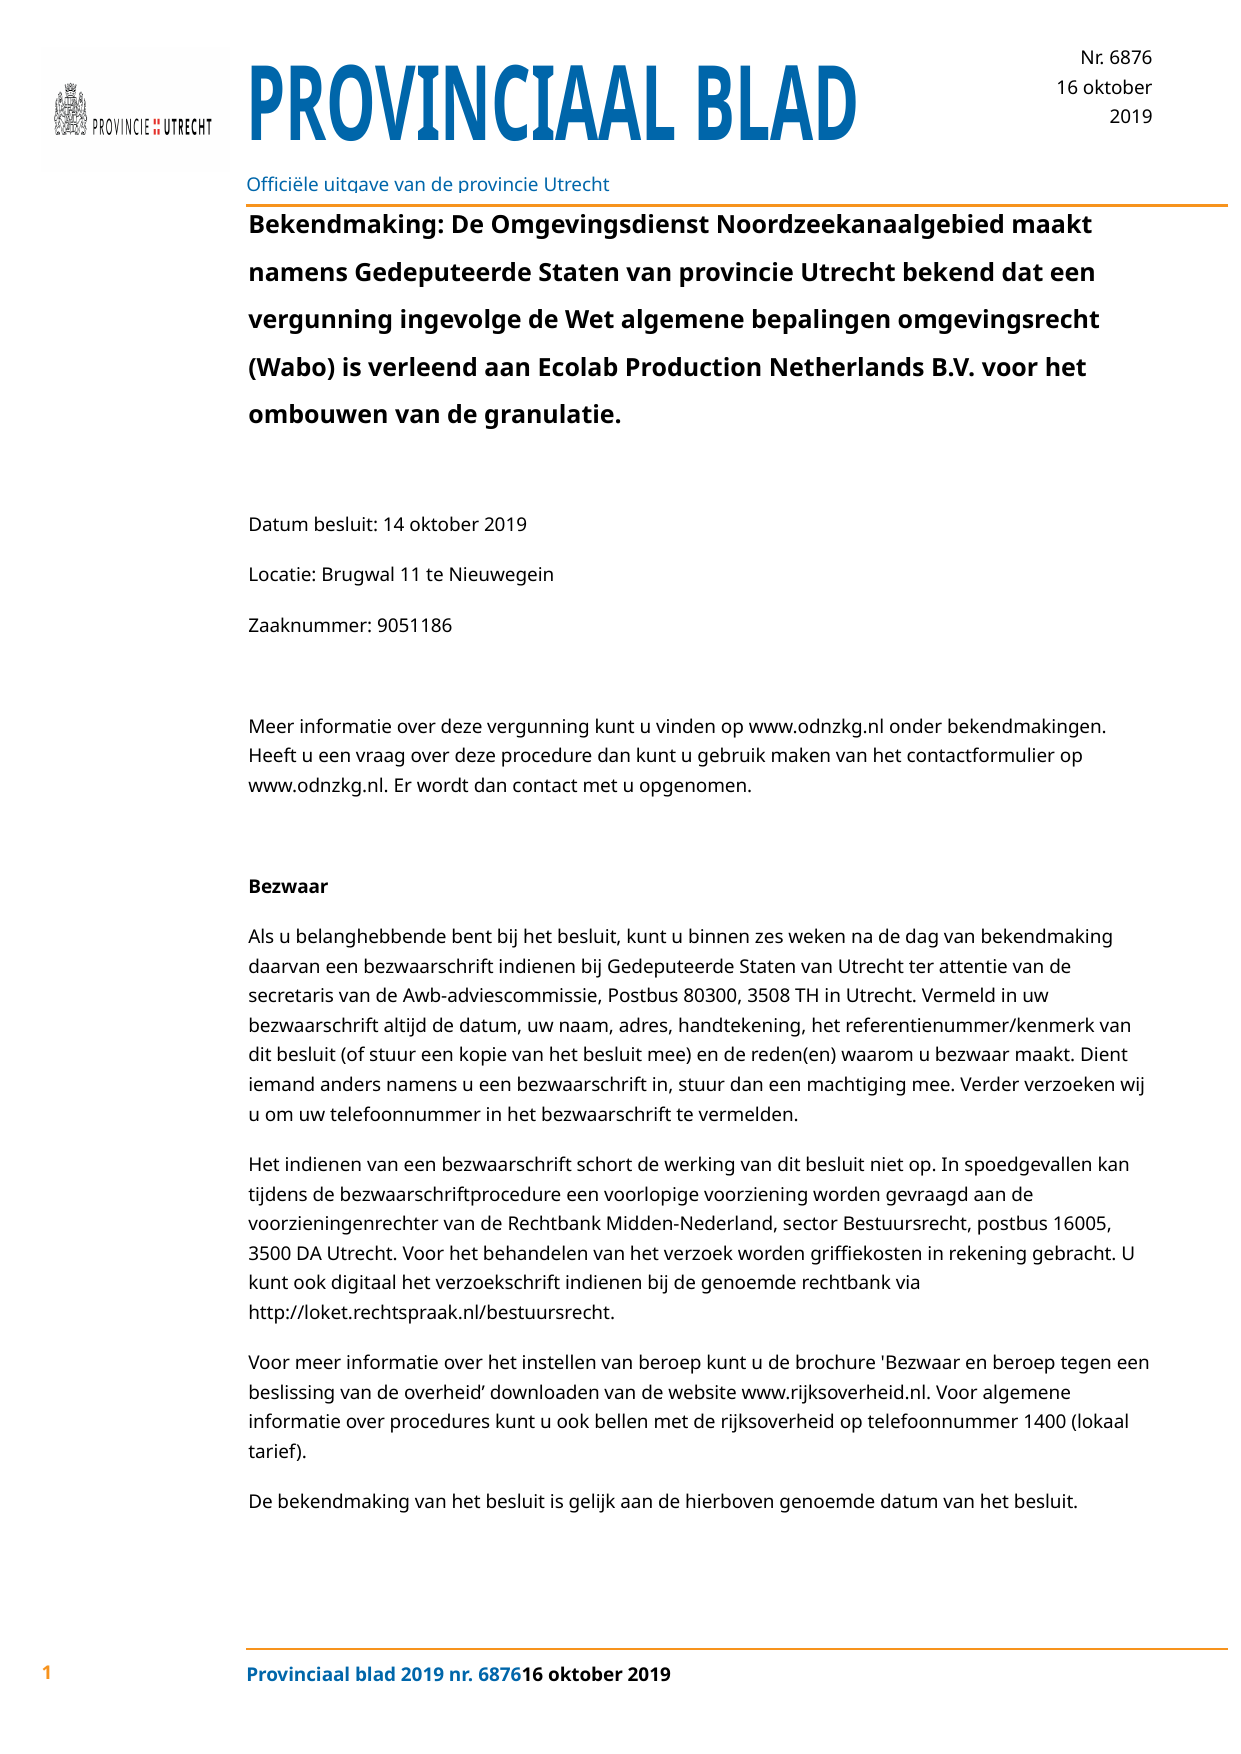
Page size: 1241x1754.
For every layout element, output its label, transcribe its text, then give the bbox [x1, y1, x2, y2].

text Het indienen van een bezwaarschrift schort de werking van dit besluit niet op. In spoedgevallen kan tijdens de bezwaarschriftprocedure een voorlopige voorziening worden gevraagd aan de voorzieningenrechter van de Rechtbank Midden-Nederland, sector Bestuursrecht, postbus 16005, 3500 DA Utrecht. Voor het behandelen van het verzoek worden griffiekosten in rekening gebracht. U kunt ook digitaal het verzoekschrift indienen bij de genoemde rechtbank via http://loket.rechtspraak.nl/bestuursrecht. [248, 1151, 1152, 1325]
text Bekendmaking: De Omgevingsdienst Noordzeekanaalgebied maakt namens Gedeputeerde Staten van provincie Utrecht bekend dat een vergunning ingevolge de Wet algemene bepalingen omgevingsrecht (Wabo) is verleend aan Ecolab Production Netherlands B.V. voor het ombouwen van de granulatie. [248, 207, 1152, 431]
text Locatie: Brugwal 11 te Nieuwegein [248, 562, 1152, 587]
picture [41, 47, 231, 172]
text Bezwaar [248, 873, 1152, 898]
text Meer informatie over deze vergunning kunt u vinden op www.odnzkg.nl onder bekendmakingen. Heeft u een vraag over deze procedure dan kunt u gebruik maken van het contactformulier op www.odnzkg.nl. Er wordt dan contact met u opgenomen. [248, 713, 1152, 798]
text Als u belanghebbende bent bij het besluit, kunt u binnen zes weken na de dag van bekendmaking daarvan een bezwaarschrift indienen bij Gedeputeerde Staten van Utrecht ter attentie van de secretaris van de Awb-adviescommissie, Postbus 80300, 3508 TH in Utrecht. Vermeld in uw bezwaarschrift altijd de datum, uw naam, adres, handtekening, het referentienummer/kenmerk van dit besluit (of stuur een kopie van het besluit mee) en de reden(en) waarom u bezwaar maakt. Dient iemand anders namens u een bezwaarschrift in, stuur dan een machtiging mee. Verder verzoeken wij u om uw telefoonnummer in het bezwaarschrift te vermelden. [248, 923, 1152, 1126]
text Voor meer informatie over het instellen van beroep kunt u de brochure 'Bezwaar en beroep tegen een beslissing van de overheid’ downloaden van de website www.rijksoverheid.nl. Voor algemene informatie over procedures kunt u ook bellen met de rijksoverheid op telefoonnummer 1400 (lokaal tarief). [248, 1349, 1152, 1464]
text De bekendmaking van het besluit is gelijk aan de hierboven genoemde datum van het besluit. [248, 1489, 1152, 1514]
text Zaaknummer: 9051186 [248, 612, 1152, 638]
text Datum besluit: 14 oktober 2019 [248, 511, 1152, 537]
